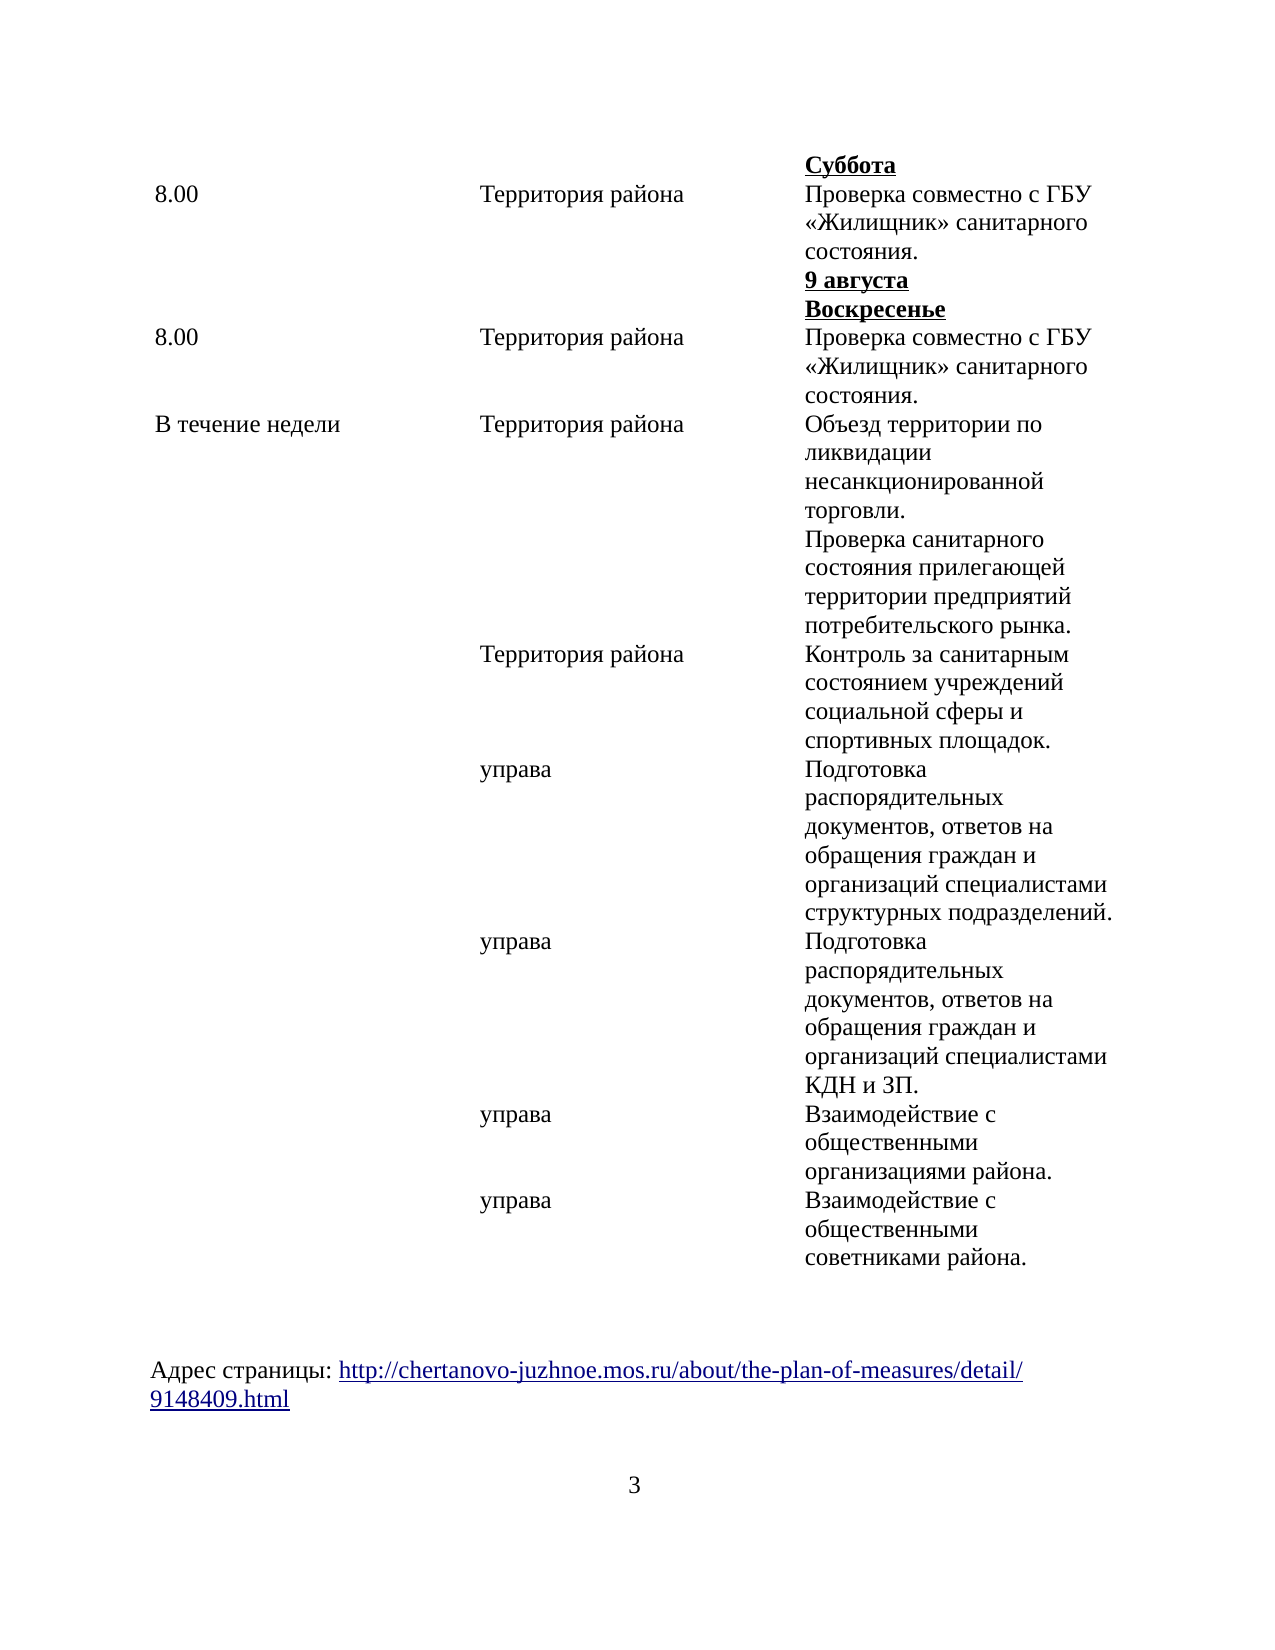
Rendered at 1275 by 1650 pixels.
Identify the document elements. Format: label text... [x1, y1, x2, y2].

table_cell [150, 1099, 475, 1185]
table_cell управа [475, 926, 800, 1099]
table_cell В течение недели [150, 409, 475, 639]
table_cell управа [475, 754, 800, 926]
table_cell Подготовка распорядительных документов, ответов на обращения граждан и организаций специалистами КДН и ЗП. [800, 926, 1125, 1099]
table_cell [475, 265, 800, 322]
table_cell Суббота [800, 150, 1125, 179]
table_cell Объезд территории по ликвидации несанкционированной торговли. Проверка санитарного состояния прилегающей территории предприятий потребительского рынка. [800, 409, 1125, 639]
table_cell [150, 150, 475, 179]
table_cell [150, 639, 475, 754]
table_cell Территория района [475, 179, 800, 265]
table_cell Проверка совместно с ГБУ «Жилищник» санитарного состояния. [800, 323, 1125, 409]
table_cell [150, 754, 475, 926]
text Адрес страницы: http://chertanovo-juzhnoe.mos.ru/about/the-plan-of-measures/detail/9148409.html [150, 1356, 1125, 1413]
table_cell Проверка совместно с ГБУ «Жилищник» санитарного состояния. [800, 179, 1125, 265]
table_cell 8.00 [150, 179, 475, 265]
table_cell [475, 150, 800, 179]
table_cell управа [475, 1099, 800, 1185]
table_cell Территория района [475, 639, 800, 754]
table_cell Взаимодействие с общественными советниками района. [800, 1185, 1125, 1271]
table_cell Контроль за санитарным состоянием учреждений социальной сферы и спортивных площадок. [800, 639, 1125, 754]
table_cell управа [475, 1185, 800, 1271]
table_cell 8.00 [150, 323, 475, 409]
table_cell Территория района [475, 409, 800, 639]
table_cell Взаимодействие с общественными организациями района. [800, 1099, 1125, 1185]
table_cell Подготовка распорядительных документов, ответов на обращения граждан и организаций специалистами структурных подразделений. [800, 754, 1125, 926]
table_cell 9 августа Воскресенье [800, 265, 1125, 322]
table_cell [150, 926, 475, 1099]
table_cell Территория района [475, 323, 800, 409]
table_cell [150, 265, 475, 322]
table_cell [150, 1185, 475, 1271]
